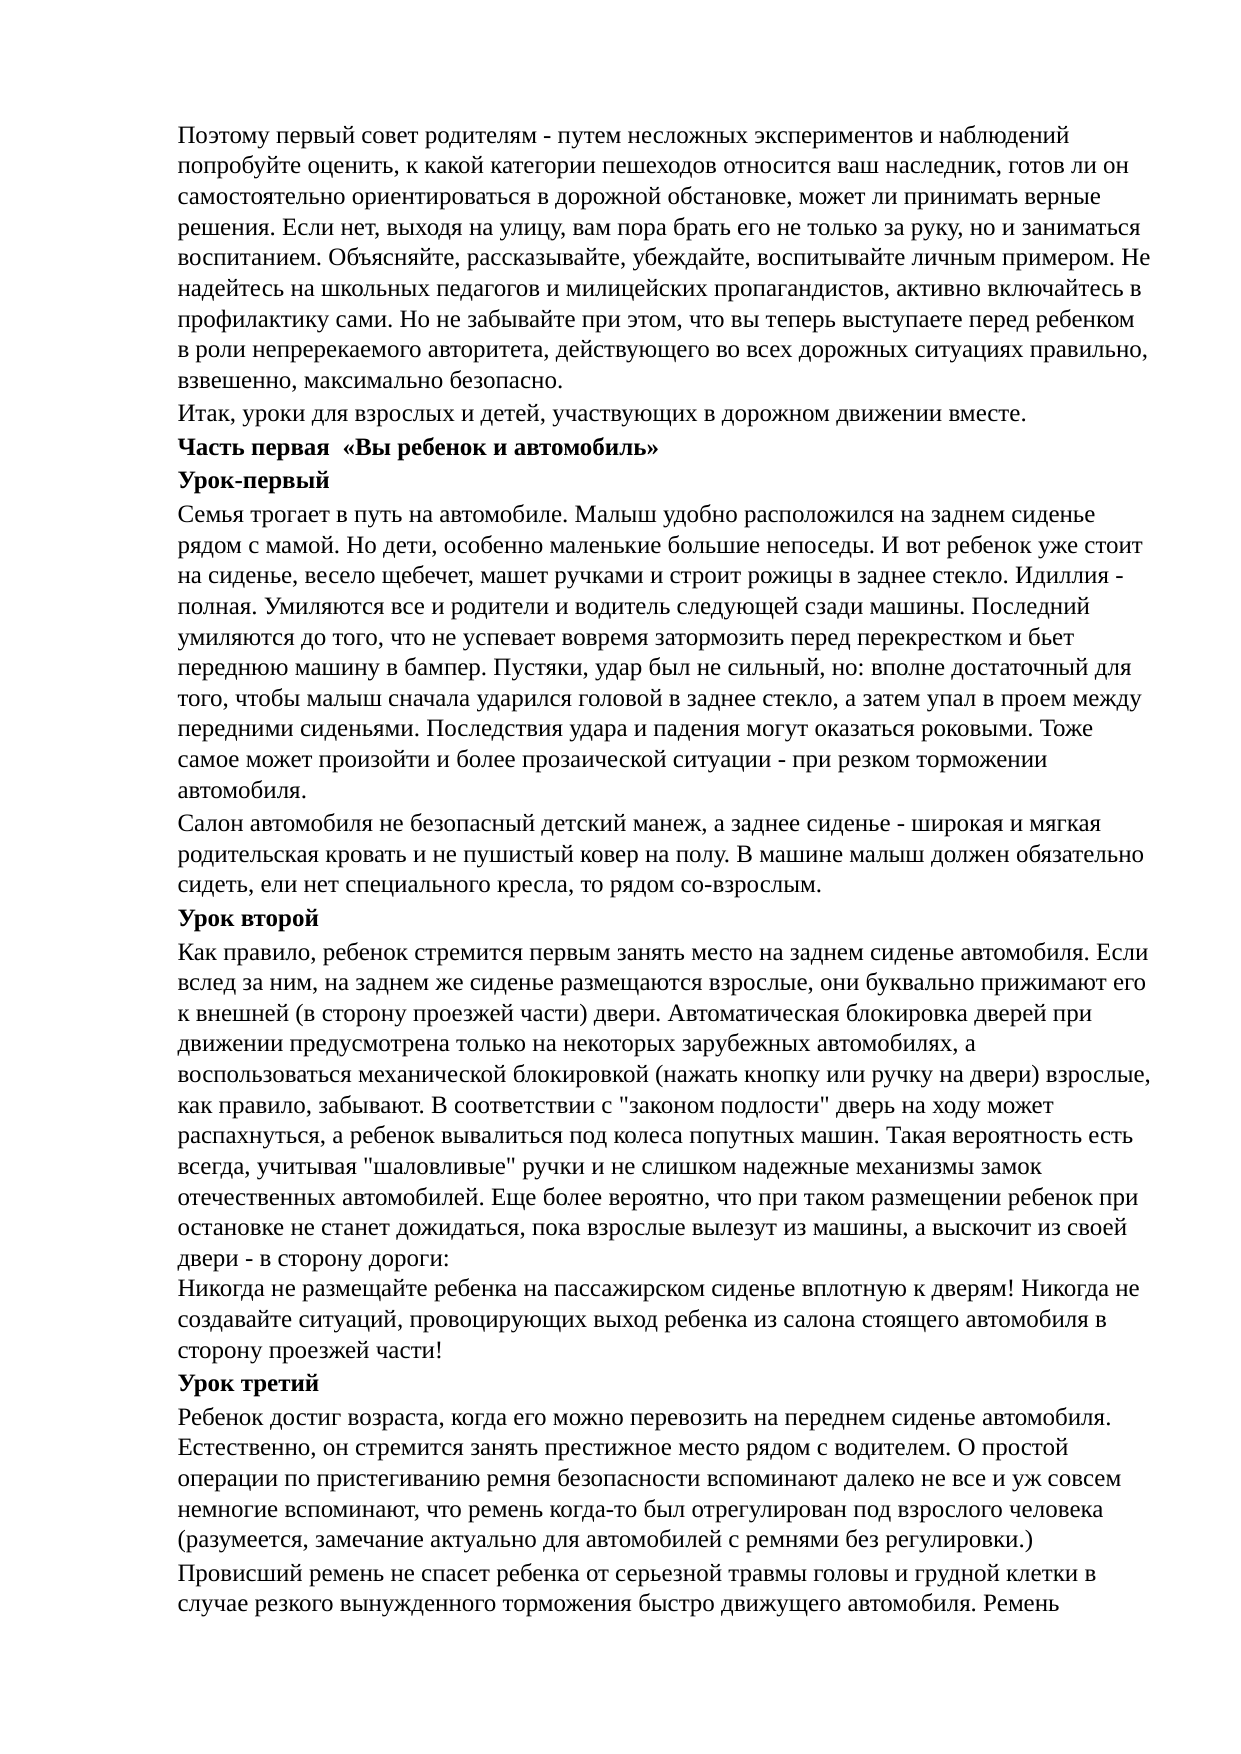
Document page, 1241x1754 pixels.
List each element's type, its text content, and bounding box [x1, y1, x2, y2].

text Часть первая «Вы ребенок и автомобиль» [177, 430, 1152, 461]
text Итак, уроки для взрослых и детей, участвующих в дорожном движении вместе. [177, 397, 1152, 427]
text Ребенок достиг возраста, когда его можно перевозить на переднем сиденье автомобиля. Естественно, он стремится занять престижное место рядом с водителем. О простой операции по пристегиванию ремня безопасности вспоминают далеко не все и уж совсем немногие вспоминают, что ремень когда-то был отрегулирован под взрослого человека (разумеется, замечание актуально для автомобилей с ремнями без регулировки.) [177, 1400, 1152, 1553]
text Урок третий [177, 1366, 1152, 1397]
text Поэтому первый совет родителям - путем несложных экспериментов и наблюдений попробуйте оценить, к какой категории пешеходов относится ваш наследник, готов ли он самостоятельно ориентироваться в дорожной обстановке, может ли принимать верные решения. Если нет, выходя на улицу, вам пора брать его не только за руку, но и заниматься воспитанием. Объясняйте, рассказывайте, убеждайте, воспитывайте личным примером. Не надейтесь на школьных педагогов и милицейских пропагандистов, активно включайтесь в профилактику сами. Но не забывайте при этом, что вы теперь выступаете перед ребенком в роли непререкаемого авторитета, действующего во всех дорожных ситуациях правильно, взвешенно, максимально безопасно. [177, 118, 1152, 394]
text Семья трогает в путь на автомобиле. Малыш удобно расположился на заднем сиденье рядом с мамой. Но дети, особенно маленькие большие непоседы. И вот ребенок уже стоит на сиденье, весело щебечет, машет ручками и строит рожицы в заднее стекло. Идиллия - полная. Умиляются все и родители и водитель следующей сзади машины. Последний умиляются до того, что не успевает вовремя затормозить перед перекрестком и бьет переднюю машину в бампер. Пустяки, удар был не сильный, но: вполне достаточный для того, чтобы малыш сначала ударился головой в заднее стекло, а затем упал в проем между передними сиденьями. Последствия удара и падения могут оказаться роковыми. Тоже самое может произойти и более прозаической ситуации - при резком торможении автомобиля. [177, 497, 1152, 803]
text Салон автомобиля не безопасный детский манеж, а заднее сиденье - широкая и мягкая родительская кровать и не пушистый ковер на полу. В машине малыш должен обязательно сидеть, ели нет специального кресла, то рядом со-взрослым. [177, 806, 1152, 898]
text Урок-первый [177, 464, 1152, 494]
text Провисший ремень не спасет ребенка от серьезной травмы головы и грудной клетки в случае резкого вынужденного торможения быстро движущего автомобиля. Ремень [177, 1556, 1152, 1617]
text Урок второй [177, 901, 1152, 932]
text Как правило, ребенок стремится первым занять место на заднем сиденье автомобиля. Если вслед за ним, на заднем же сиденье размещаются взрослые, они буквально прижимают его к внешней (в сторону проезжей части) двери. Автоматическая блокировка дверей при движении предусмотрена только на некоторых зарубежных автомобилях, а воспользоваться механической блокировкой (нажать кнопку или ручку на двери) взрослые, как правило, забывают. В соответствии с "законом подлости" дверь на ходу может распахнуться, а ребенок вывалиться под колеса попутных машин. Такая вероятность есть всегда, учитывая "шаловливые" ручки и не слишком надежные механизмы замок отечественных автомобилей. Еще более вероятно, что при таком размещении ребенок при остановке не станет дожидаться, пока взрослые вылезут из машины, а выскочит из своей двери - в сторону дороги: Никогда не размещайте ребенка на пассажирском сиденье вплотную к дверям! Никогда не создавайте ситуаций, провоцирующих выход ребенка из салона стоящего автомобиля в сторону проезжей части! [177, 935, 1152, 1363]
